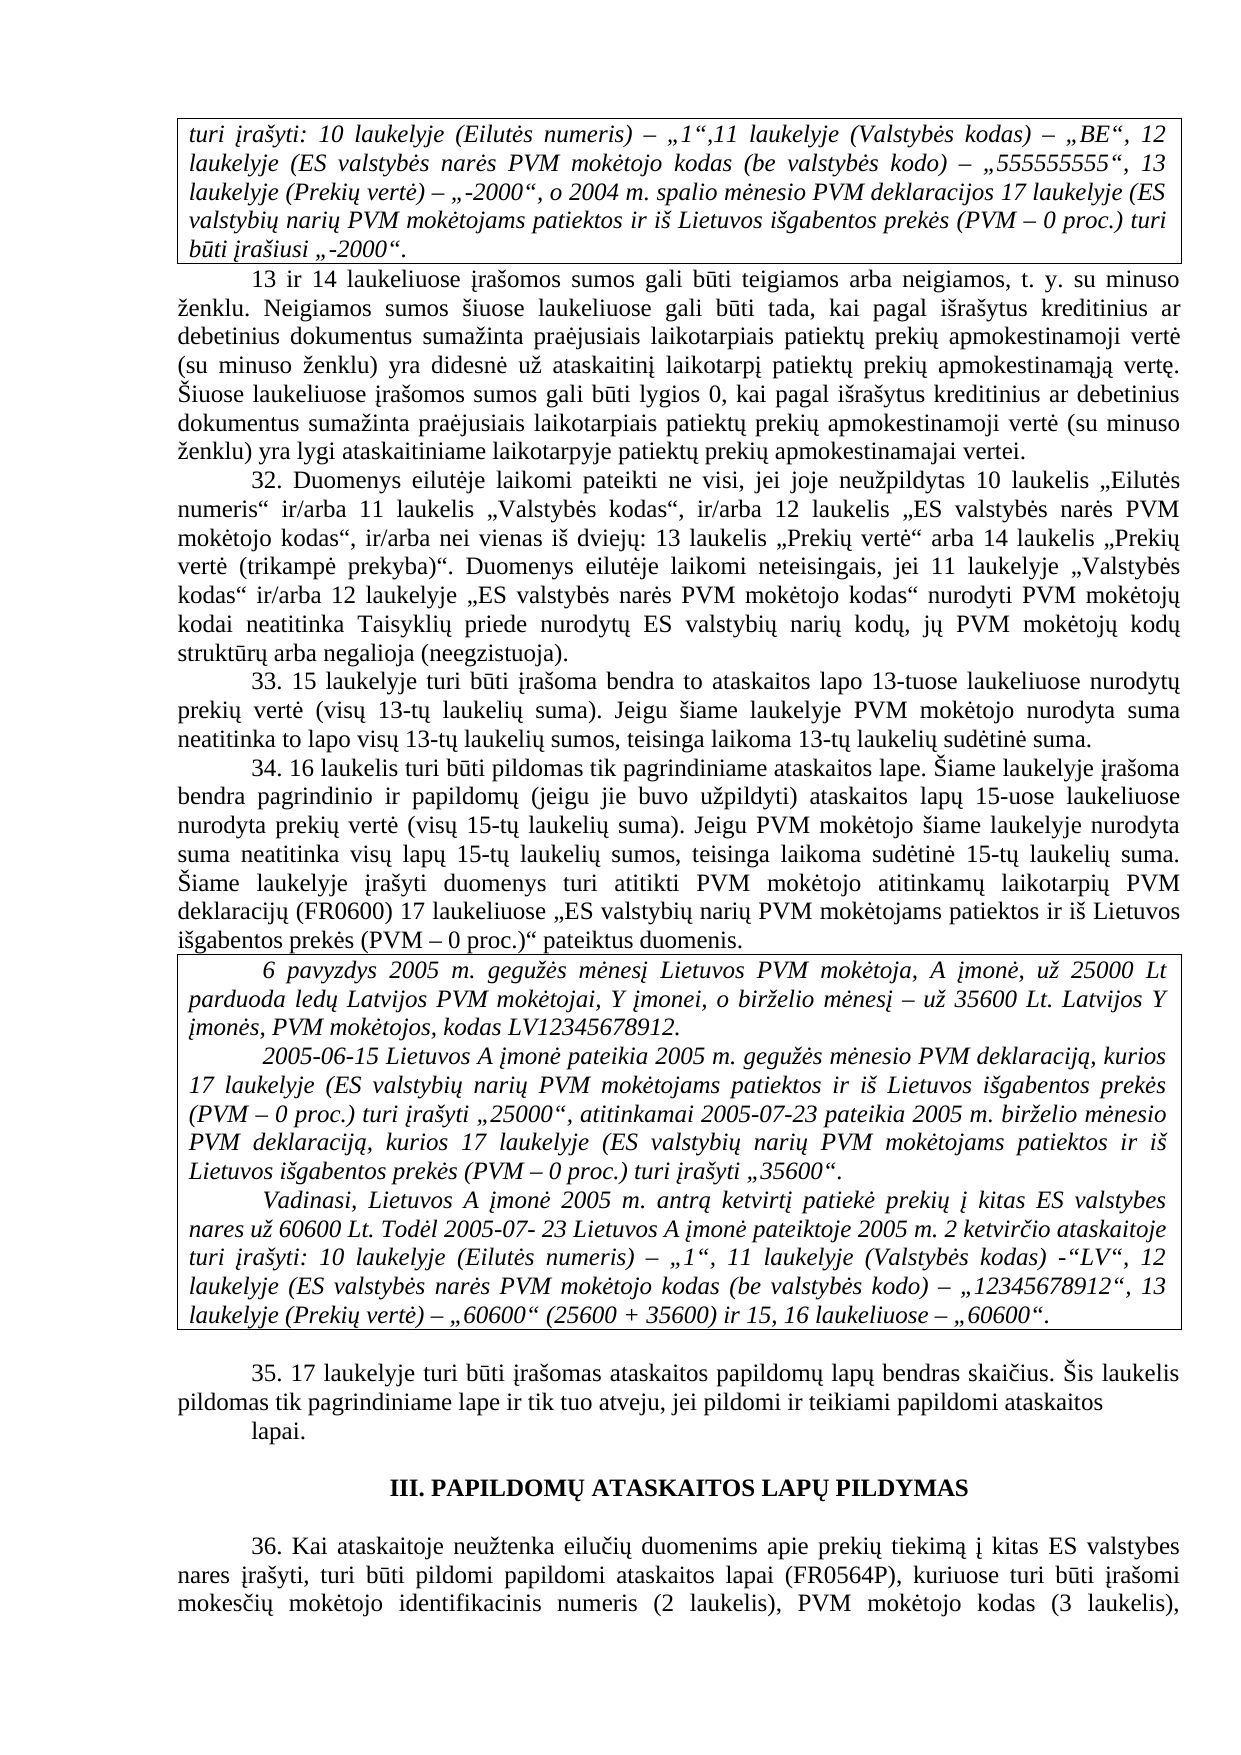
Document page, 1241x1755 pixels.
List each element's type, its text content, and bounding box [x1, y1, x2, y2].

text 35. 17 laukelyje turi būti įrašomas ataskaitos papildomų lapų bendras skaičius. Šis laukelis pildomas tik pagrindiniame lape ir tik tuo atveju, jei pildomi ir teikiami papildomi ataskaitos [177, 1358, 1181, 1416]
text 36. Kai ataskaitoje neužtenka eilučių duomenims apie prekių tiekimą į kitas ES valstybes nares įrašyti, turi būti pildomi papildomi ataskaitos lapai (FR0564P), kuriuose turi būti įrašomi mokesčių mokėtojo identifikacinis numeris (2 laukelis), PVM mokėtojo kodas (3 laukelis), [177, 1531, 1181, 1617]
text 13 ir 14 laukeliuose įrašomos sumos gali būti teigiamos arba neigiamos, t. y. su minuso ženklu. Neigiamos sumos šiuose laukeliuose gali būti tada, kai pagal išrašytus kreditinius ar debetinius dokumentus sumažinta praėjusiais laikotarpiais patiektų prekių apmokestinamoji vertė (su minuso ženklu) yra didesnė už ataskaitinį laikotarpį patiektų prekių apmokestinamąją vertę. Šiuose laukeliuose įrašomos sumos gali būti lygios 0, kai pagal išrašytus kreditinius ar debetinius dokumentus sumažinta praėjusiais laikotarpiais patiektų prekių apmokestinamoji vertė (su minuso ženklu) yra lygi ataskaitiniame laikotarpyje patiektų prekių apmokestinamajai vertei. [177, 264, 1181, 465]
text 34. 16 laukelis turi būti pildomas tik pagrindiniame ataskaitos lape. Šiame laukelyje įrašoma bendra pagrindinio ir papildomų (jeigu jie buvo užpildyti) ataskaitos lapų 15-uose laukeliuose nurodyta prekių vertė (visų 15-tų laukelių suma). Jeigu PVM mokėtojo šiame laukelyje nurodyta suma neatitinka visų lapų 15-tų laukelių sumos, teisinga laikoma sudėtinė 15-tų laukelių suma. Šiame laukelyje įrašyti duomenys turi atitikti PVM mokėtojo atitinkamų laikotarpių PVM deklaracijų (FR0600) 17 laukeliuose „ES valstybių narių PVM mokėtojams patiektos ir iš Lietuvos išgabentos prekės (PVM – 0 proc.)“ pateiktus duomenis. [177, 753, 1181, 954]
table_header turi įrašyti: 10 laukelyje (Eilutės numeris) – „1“,11 laukelyje (Valstybės kodas) – „BE“, 12 laukelyje (ES valstybės narės PVM mokėtojo kodas (be valstybės kodo) – „555555555“, 13 laukelyje (Prekių vertė) – „-2000“, o 2004 m. spalio mėnesio PVM deklaracijos 17 laukelyje (ES valstybių narių PVM mokėtojams patiektos ir iš Lietuvos išgabentos prekės (PVM – 0 proc.) turi būti įrašiusi „-2000“. [178, 119, 1181, 263]
text lapai. [177, 1416, 1181, 1445]
table_header 6 pavyzdys 2005 m. gegužės mėnesį Lietuvos PVM mokėtoja, A įmonė, už 25000 Lt parduoda ledų Latvijos PVM mokėtojai, Y įmonei, o birželio mėnesį – už 35600 Lt. Latvijos Y įmonės, PVM mokėtojos, kodas LV12345678912. 2005-06-15 Lietuvos A įmonė pateikia 2005 m. gegužės mėnesio PVM deklaraciją, kurios 17 laukelyje (ES valstybių narių PVM mokėtojams patiektos ir iš Lietuvos išgabentos prekės (PVM – 0 proc.) turi įrašyti „25000“, atitinkamai 2005-07-23 pateikia 2005 m. birželio mėnesio PVM deklaraciją, kurios 17 laukelyje (ES valstybių narių PVM mokėtojams patiektos ir iš Lietuvos išgabentos prekės (PVM – 0 proc.) turi įrašyti „35600“. Vadinasi, Lietuvos A įmonė 2005 m. antrą ketvirtį patiekė prekių į kitas ES valstybes nares už 60600 Lt. Todėl 2005-07- 23 Lietuvos A įmonė pateiktoje 2005 m. 2 ketvirčio ataskaitoje turi įrašyti: 10 laukelyje (Eilutės numeris) – „1“, 11 laukelyje (Valstybės kodas) -“LV“, 12 laukelyje (ES valstybės narės PVM mokėtojo kodas (be valstybės kodo) – „12345678912“, 13 laukelyje (Prekių vertė) – „60600“ (25600 + 35600) ir 15, 16 laukeliuose – „60600“. [178, 955, 1181, 1329]
text III. PAPILDOMŲ ATASKAITOS LAPŲ PILDYMAS [177, 1473, 1181, 1502]
text 32. Duomenys eilutėje laikomi pateikti ne visi, jei joje neužpildytas 10 laukelis „Eilutės numeris“ ir/arba 11 laukelis „Valstybės kodas“, ir/arba 12 laukelis „ES valstybės narės PVM mokėtojo kodas“, ir/arba nei vienas iš dviejų: 13 laukelis „Prekių vertė“ arba 14 laukelis „Prekių vertė (trikampė prekyba)“. Duomenys eilutėje laikomi neteisingais, jei 11 laukelyje „Valstybės kodas“ ir/arba 12 laukelyje „ES valstybės narės PVM mokėtojo kodas“ nurodyti PVM mokėtojų kodai neatitinka Taisyklių priede nurodytų ES valstybių narių kodų, jų PVM mokėtojų kodų struktūrų arba negalioja (neegzistuoja). [177, 465, 1181, 666]
text 33. 15 laukelyje turi būti įrašoma bendra to ataskaitos lapo 13-tuose laukeliuose nurodytų prekių vertė (visų 13-tų laukelių suma). Jeigu šiame laukelyje PVM mokėtojo nurodyta suma neatitinka to lapo visų 13-tų laukelių sumos, teisinga laikoma 13-tų laukelių sudėtinė suma. [177, 666, 1181, 753]
